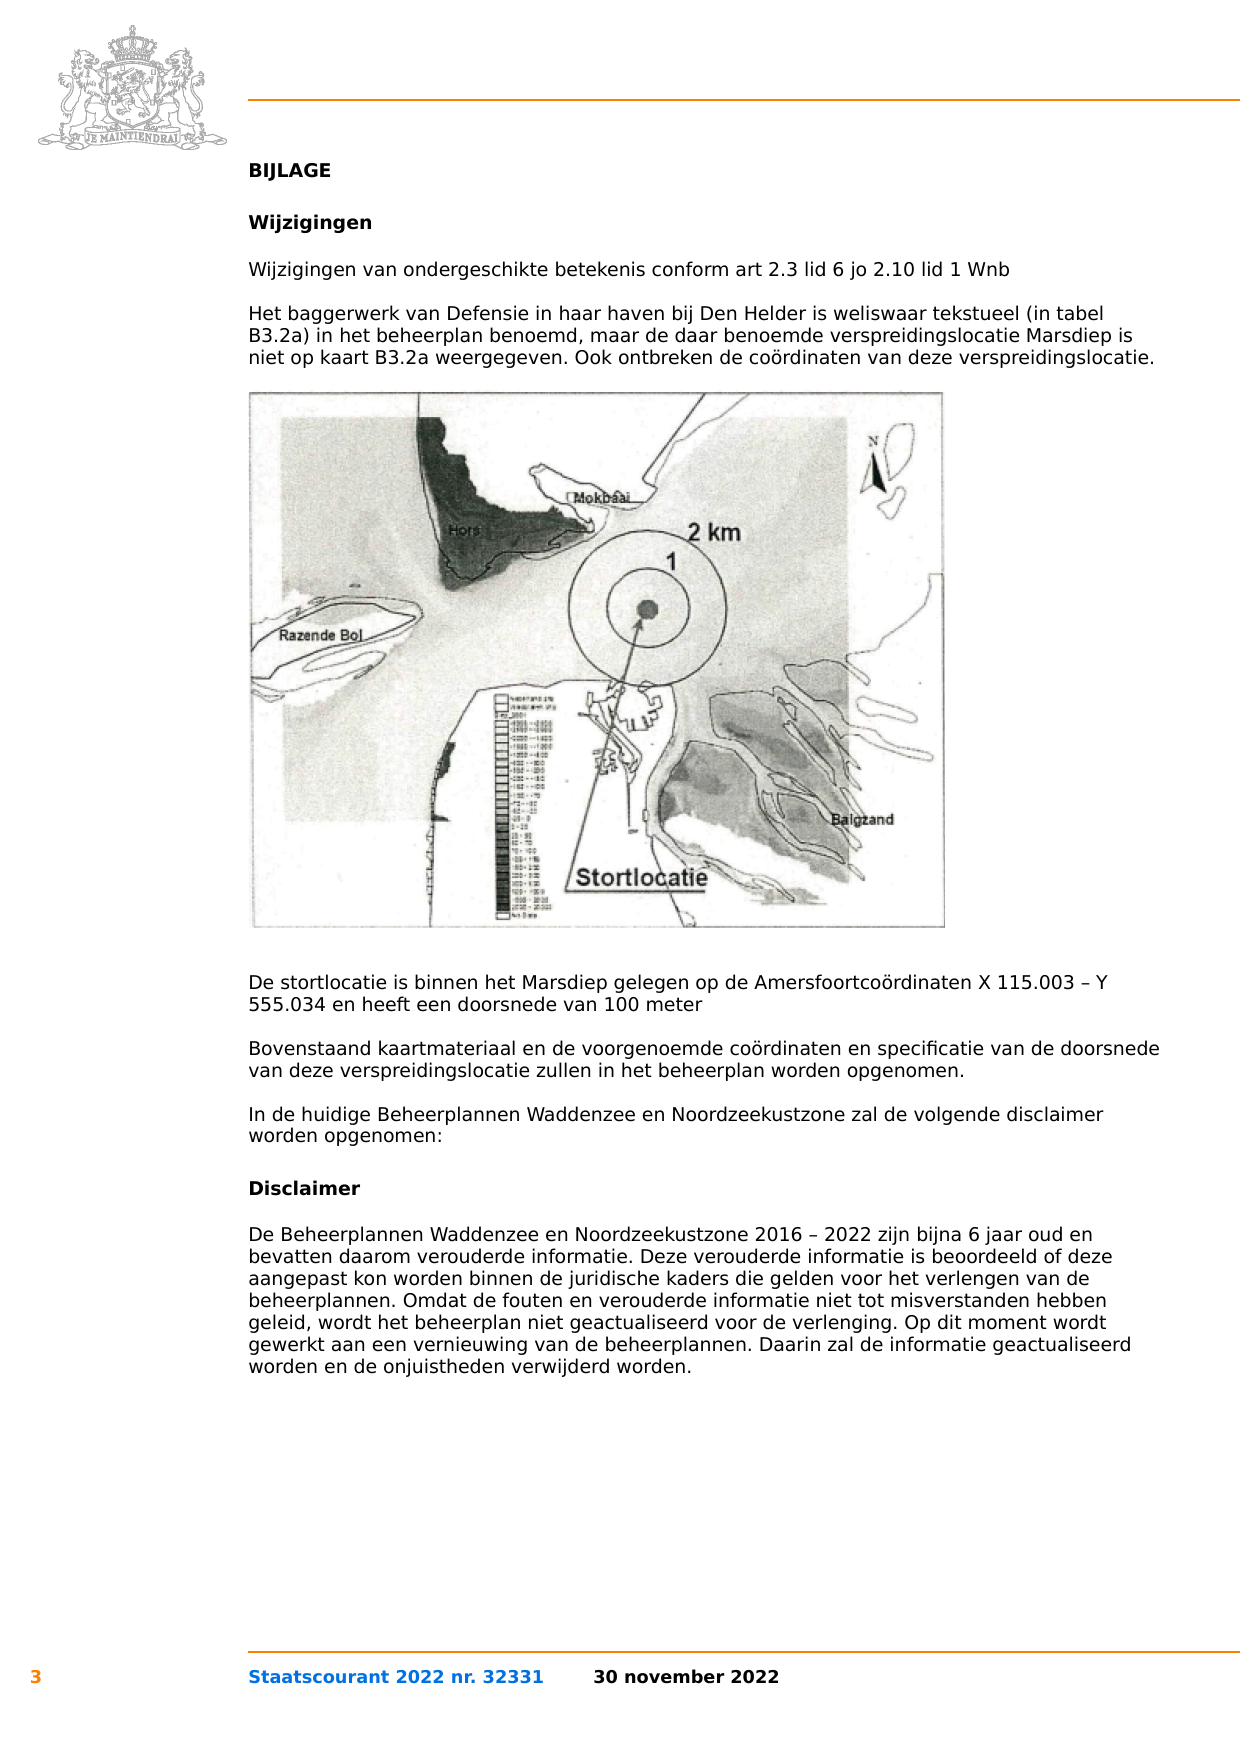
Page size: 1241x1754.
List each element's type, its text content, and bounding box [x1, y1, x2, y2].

subtitle Disclaimer [248, 1177, 1163, 1199]
subtitle Wijzigingen [248, 212, 1163, 234]
text Het baggerwerk van Defensie in haar haven bij Den Helder is weliswaar tekstueel (in tabel B3.2a) in het beheerplan benoemd, maar de daar benoemde verspreidingslocatie Marsdiep is niet op kaart B3.2a weergegeven. Ook ontbreken de coördinaten van deze verspreidingslocatie. [248, 303, 1163, 369]
text De Beheerplannen Waddenzee en Noordzeekustzone 2016 – 2022 zijn bijna 6 jaar oud en bevatten daarom verouderde informatie. Deze verouderde informatie is beoordeeld of deze aangepast kon worden binnen de juridische kaders die gelden voor het verlengen van de beheerplannen. Omdat de fouten en verouderde informatie niet tot misverstanden hebben geleid, wordt het beheerplan niet geactualiseerd voor de verlenging. Op dit moment wordt gewerkt aan een vernieuwing van de beheerplannen. Daarin zal de informatie geactualiseerd worden en de onjuistheden verwijderd worden. [248, 1224, 1163, 1378]
picture [38, 25, 227, 150]
text In de huidige Beheerplannen Waddenzee en Noordzeekustzone zal de volgende disclaimer worden opgenomen: [248, 1103, 1163, 1147]
subtitle BIJLAGE [248, 160, 1163, 182]
text Bovenstaand kaartmateriaal en de voorgenoemde coördinaten en specificatie van de doorsnede van deze verspreidingslocatie zullen in het beheerplan worden opgenomen. [248, 1038, 1163, 1082]
text De stortlocatie is binnen het Marsdiep gelegen op de Amersfoortcoördinaten X 115.003 – Y 555.034 en heeft een doorsnede van 100 meter [248, 972, 1163, 1016]
picture [248, 390, 945, 928]
text Wijzigingen van ondergeschikte betekenis conform art 2.3 lid 6 jo 2.10 lid 1 Wnb [248, 259, 1163, 281]
